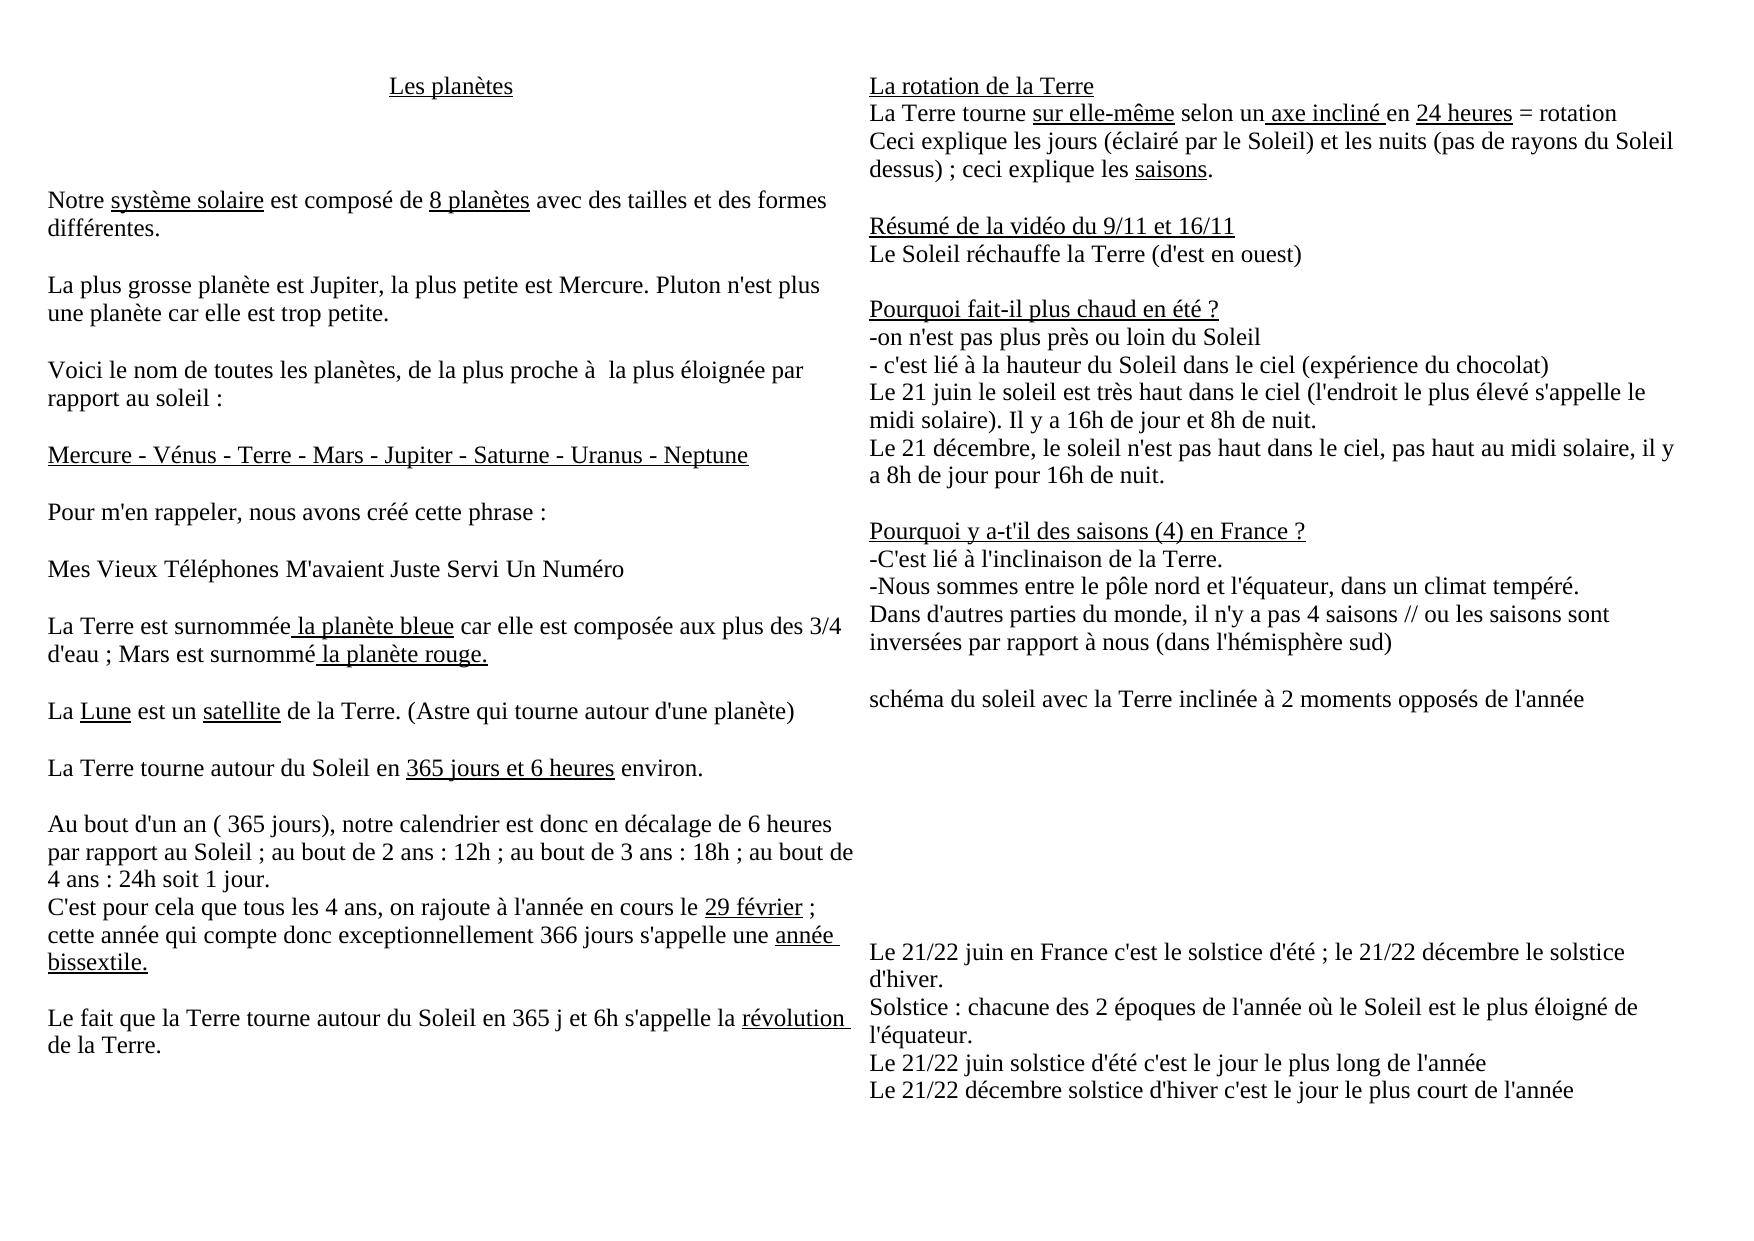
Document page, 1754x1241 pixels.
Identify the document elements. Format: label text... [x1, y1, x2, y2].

text Voici le nom de toutes les planètes, de la plus proche à la plus éloignée par rapport au soleil : [47, 356, 855, 411]
text La Terre est surnommée la planète bleue car elle est composée aux plus des 3/4 d'eau ; Mars est surnommé la planète rouge. [47, 612, 855, 668]
text Le 21/22 juin en France c'est le solstice d'été ; le 21/22 décembre le solstice d'hiver. Solstice : chacune des 2 époques de l'année où le Soleil est le plus éloigné de l'équateur. Le 21/22 juin solstice d'été c'est le jour le plus long de l'année Le 21/22 décembre solstice d'hiver c'est le jour le plus court de l'année [869, 938, 1679, 1104]
text La rotation de la Terre La Terre tourne sur elle-même selon un axe incliné en 24 heures = rotation Ceci explique les jours (éclairé par le Soleil) et les nuits (pas de rayons du Soleil dessus) ; ceci explique les saisons. [869, 72, 1679, 183]
text Notre système solaire est composé de 8 planètes avec des tailles et des formes différentes. [47, 186, 855, 242]
text Mes Vieux Téléphones M'avaient Juste Servi Un Numéro [47, 555, 855, 583]
text Résumé de la vidéo du 9/11 et 16/11 Le Soleil réchauffe la Terre (d'est en ouest) Pourquoi fait-il plus chaud en été ? -on n'est pas plus près ou loin du Soleil - c'est lié à la hauteur du Soleil dans le ciel (expérience du chocolat) Le 21 juin le soleil est très haut dans le ciel (l'endroit le plus élevé s'appelle le midi solaire). Il y a 16h de jour et 8h de nuit. Le 21 décembre, le soleil n'est pas haut dans le ciel, pas haut au midi solaire, il y a 8h de jour pour 16h de nuit. Pourquoi y a-t'il des saisons (4) en France ? -C'est lié à l'inclinaison de la Terre. -Nous sommes entre le pôle nord et l'équateur, dans un climat tempéré. Dans d'autres parties du monde, il n'y a pas 4 saisons // ou les saisons sont inversées par rapport à nous (dans l'hémisphère sud) [869, 212, 1679, 656]
text Les planètes [47, 72, 855, 99]
text La plus grosse planète est Jupiter, la plus petite est Mercure. Pluton n'est plus une planète car elle est trop petite. [47, 271, 855, 327]
text La Terre tourne autour du Soleil en 365 jours et 6 heures environ. Au bout d'un an ( 365 jours), notre calendrier est donc en décalage de 6 heures par rapport au Soleil ; au bout de 2 ans : 12h ; au bout de 3 ans : 18h ; au bout de 4 ans : 24h soit 1 jour. C'est pour cela que tous les 4 ans, on rajoute à l'année en cours le 29 février ; cette année qui compte donc exceptionnellement 366 jours s'appelle une année bissextile. Le fait que la Terre tourne autour du Soleil en 365 j et 6h s'appelle la révolution de la Terre. [47, 754, 855, 1059]
text Pour m'en rappeler, nous avons créé cette phrase : [47, 498, 855, 526]
text Mercure - Vénus - Terre - Mars - Jupiter - Saturne - Uranus - Neptune [47, 441, 855, 469]
text La Lune est un satellite de la Terre. (Astre qui tourne autour d'une planète) [47, 697, 855, 725]
text schéma du soleil avec la Terre inclinée à 2 moments opposés de l'année [869, 685, 1679, 713]
